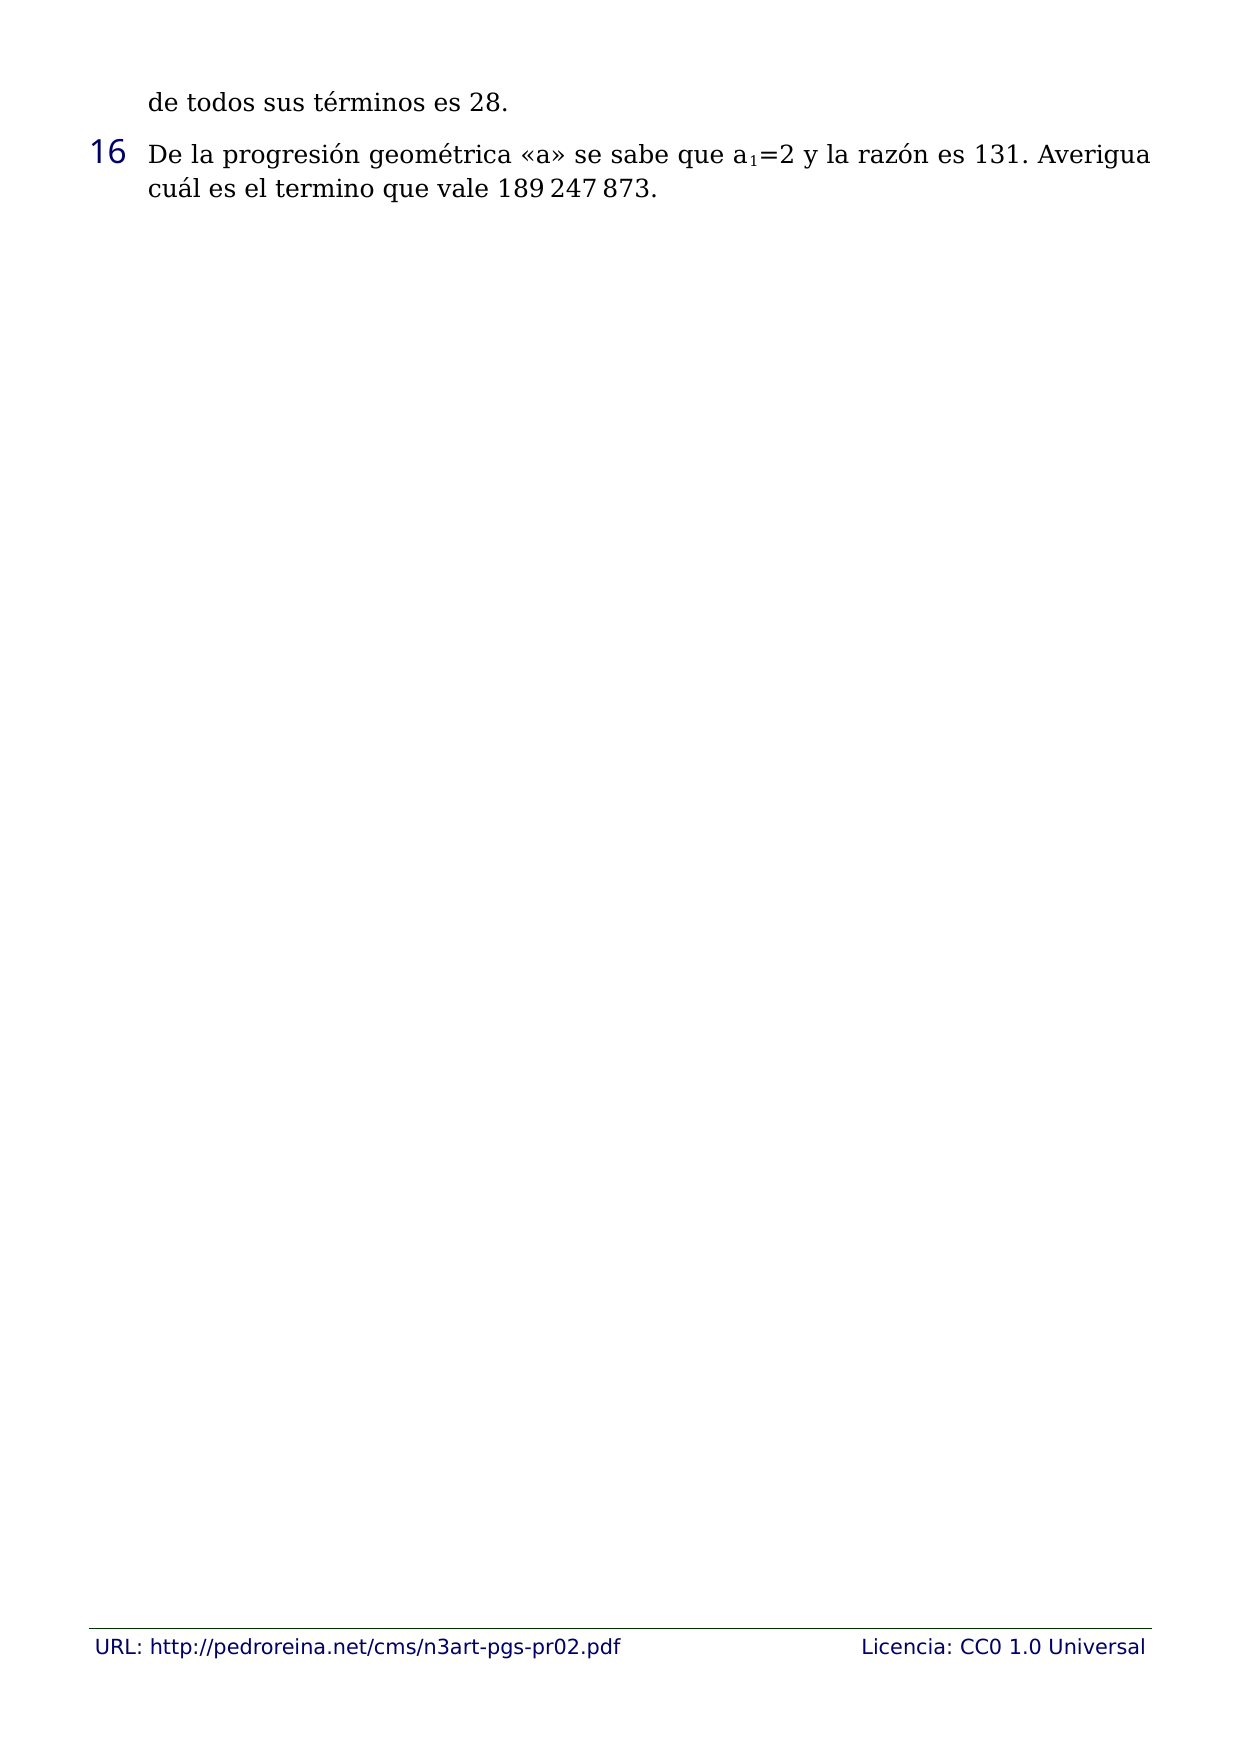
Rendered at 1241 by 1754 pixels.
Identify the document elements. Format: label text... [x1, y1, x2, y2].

list De la progresión geométrica «a» se sabe que a1=2 y la razón es 131. Averigua cuál es el termino que vale 189 247 873. [88, 128, 1152, 203]
list de todos sus términos es 28. [88, 88, 1152, 118]
